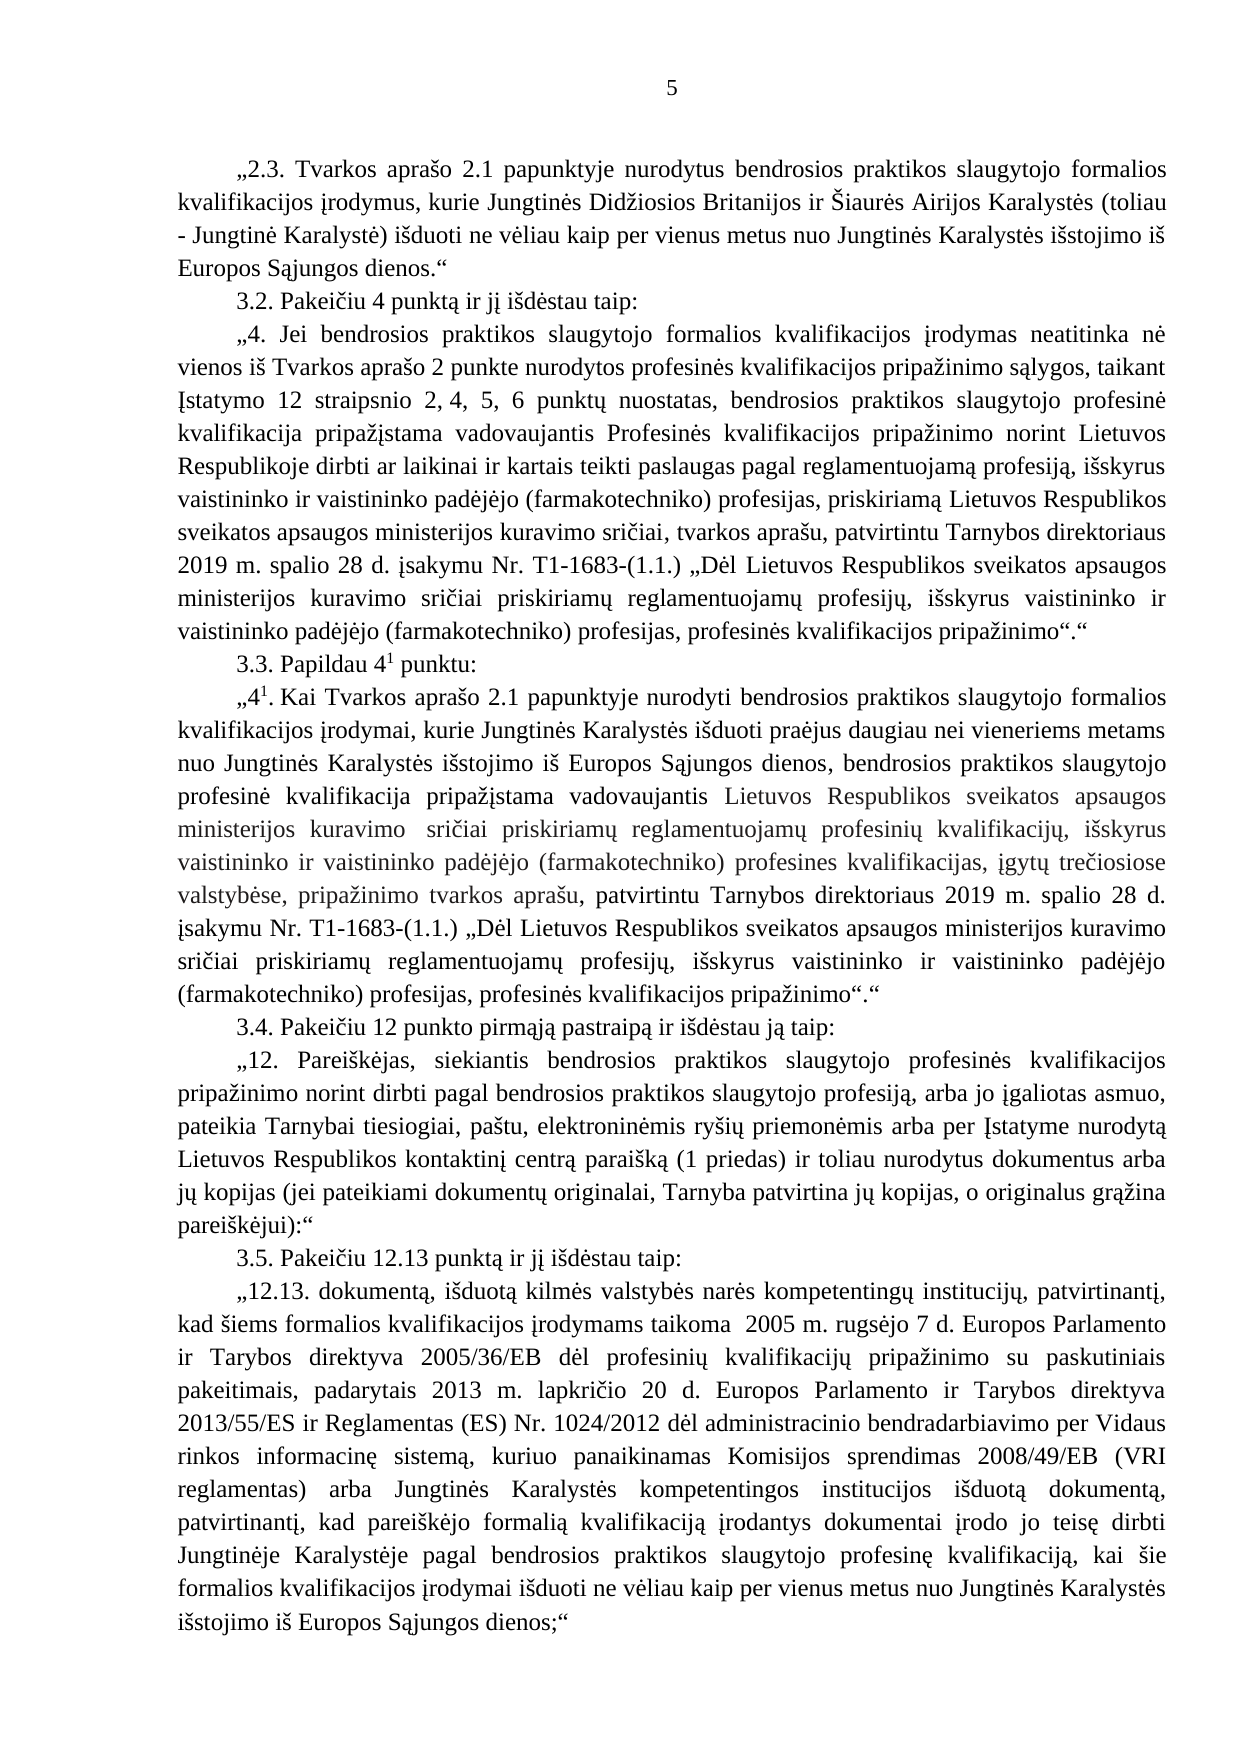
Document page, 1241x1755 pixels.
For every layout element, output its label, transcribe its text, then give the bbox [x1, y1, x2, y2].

text „41. Kai Tvarkos aprašo 2.1 papunktyje nurodyti bendrosios praktikos slaugytojo formalios kvalifikacijos įrodymai, kurie Jungtinės Karalystės išduoti praėjus daugiau nei vieneriems metams nuo Jungtinės Karalystės išstojimo iš Europos Sąjungos dienos, bendrosios praktikos slaugytojo profesinė kvalifikacija pripažįstama vadovaujantis Lietuvos Respublikos sveikatos apsaugos ministerijos kuravimo sričiai priskiriamų reglamentuojamų profesinių kvalifikacijų, išskyrus vaistininko ir vaistininko padėjėjo (farmakotechniko) profesines kvalifikacijas, įgytų trečiosiose valstybėse, pripažinimo tvarkos aprašu, patvirtintu Tarnybos direktoriaus 2019 m. spalio 28 d. įsakymu Nr. T1-1683-(1.1.) „Dėl Lietuvos Respublikos sveikatos apsaugos ministerijos kuravimo sričiai priskiriamų reglamentuojamų profesijų, išskyrus vaistininko ir vaistininko padėjėjo (farmakotechniko) profesijas, profesinės kvalifikacijos pripažinimo“.“ [177, 682, 1167, 1008]
text 3.5. Pakeičiu 12.13 punktą ir jį išdėstau taip: [177, 1243, 1167, 1272]
text 3.3. Papildau 41 punktu: [177, 649, 1167, 678]
text „12.13. dokumentą, išduotą kilmės valstybės narės kompetentingų institucijų, patvirtinantį, kad šiems formalios kvalifikacijos įrodymams taikoma 2005 m. rugsėjo 7 d. Europos Parlamento ir Tarybos direktyva 2005/36/EB dėl profesinių kvalifikacijų pripažinimo su paskutiniais pakeitimais, padarytais 2013 m. lapkričio 20 d. Europos Parlamento ir Tarybos direktyva 2013/55/ES ir Reglamentas (ES) Nr. 1024/2012 dėl administracinio bendradarbiavimo per Vidaus rinkos informacinę sistemą, kuriuo panaikinamas Komisijos sprendimas 2008/49/EB (VRI reglamentas) arba Jungtinės Karalystės kompetentingos institucijos išduotą dokumentą, patvirtinantį, kad pareiškėjo formalią kvalifikaciją įrodantys dokumentai įrodo jo teisę dirbti Jungtinėje Karalystėje pagal bendrosios praktikos slaugytojo profesinę kvalifikaciją, kai šie formalios kvalifikacijos įrodymai išduoti ne vėliau kaip per vienus metus nuo Jungtinės Karalystės išstojimo iš Europos Sąjungos dienos;“ [177, 1276, 1167, 1635]
text „2.3. Tvarkos aprašo 2.1 papunktyje nurodytus bendrosios praktikos slaugytojo formalios kvalifikacijos įrodymus, kurie Jungtinės Didžiosios Britanijos ir Šiaurės Airijos Karalystės (toliau - Jungtinė Karalystė) išduoti ne vėliau kaip per vienus metus nuo Jungtinės Karalystės išstojimo iš Europos Sąjungos dienos.“ [177, 154, 1167, 281]
text 3.4. Pakeičiu 12 punkto pirmąją pastraipą ir išdėstau ją taip: [177, 1012, 1167, 1041]
text 3.2. Pakeičiu 4 punktą ir jį išdėstau taip: [177, 286, 1167, 314]
text „12. Pareiškėjas, siekiantis bendrosios praktikos slaugytojo profesinės kvalifikacijos pripažinimo norint dirbti pagal bendrosios praktikos slaugytojo profesiją, arba jo įgaliotas asmuo, pateikia Tarnybai tiesiogiai, paštu, elektroninėmis ryšių priemonėmis arba per Įstatyme nurodytą Lietuvos Respublikos kontaktinį centrą paraišką (1 priedas) ir toliau nurodytus dokumentus arba jų kopijas (jei pateikiami dokumentų originalai, Tarnyba patvirtina jų kopijas, o originalus grąžina pareiškėjui):“ [177, 1045, 1167, 1239]
text „4. Jei bendrosios praktikos slaugytojo formalios kvalifikacijos įrodymas neatitinka nė vienos iš Tvarkos aprašo 2 punkte nurodytos profesinės kvalifikacijos pripažinimo sąlygos, taikant Įstatymo 12 straipsnio 2, 4, 5, 6 punktų nuostatas, bendrosios praktikos slaugytojo profesinė kvalifikacija pripažįstama vadovaujantis Profesinės kvalifikacijos pripažinimo norint Lietuvos Respublikoje dirbti ar laikinai ir kartais teikti paslaugas pagal reglamentuojamą profesiją, išskyrus vaistininko ir vaistininko padėjėjo (farmakotechniko) profesijas, priskiriamą Lietuvos Respublikos sveikatos apsaugos ministerijos kuravimo sričiai, tvarkos aprašu, patvirtintu Tarnybos direktoriaus 2019 m. spalio 28 d. įsakymu Nr. T1-1683-(1.1.) „Dėl Lietuvos Respublikos sveikatos apsaugos ministerijos kuravimo sričiai priskiriamų reglamentuojamų profesijų, išskyrus vaistininko ir vaistininko padėjėjo (farmakotechniko) profesijas, profesinės kvalifikacijos pripažinimo“.“ [177, 319, 1167, 645]
